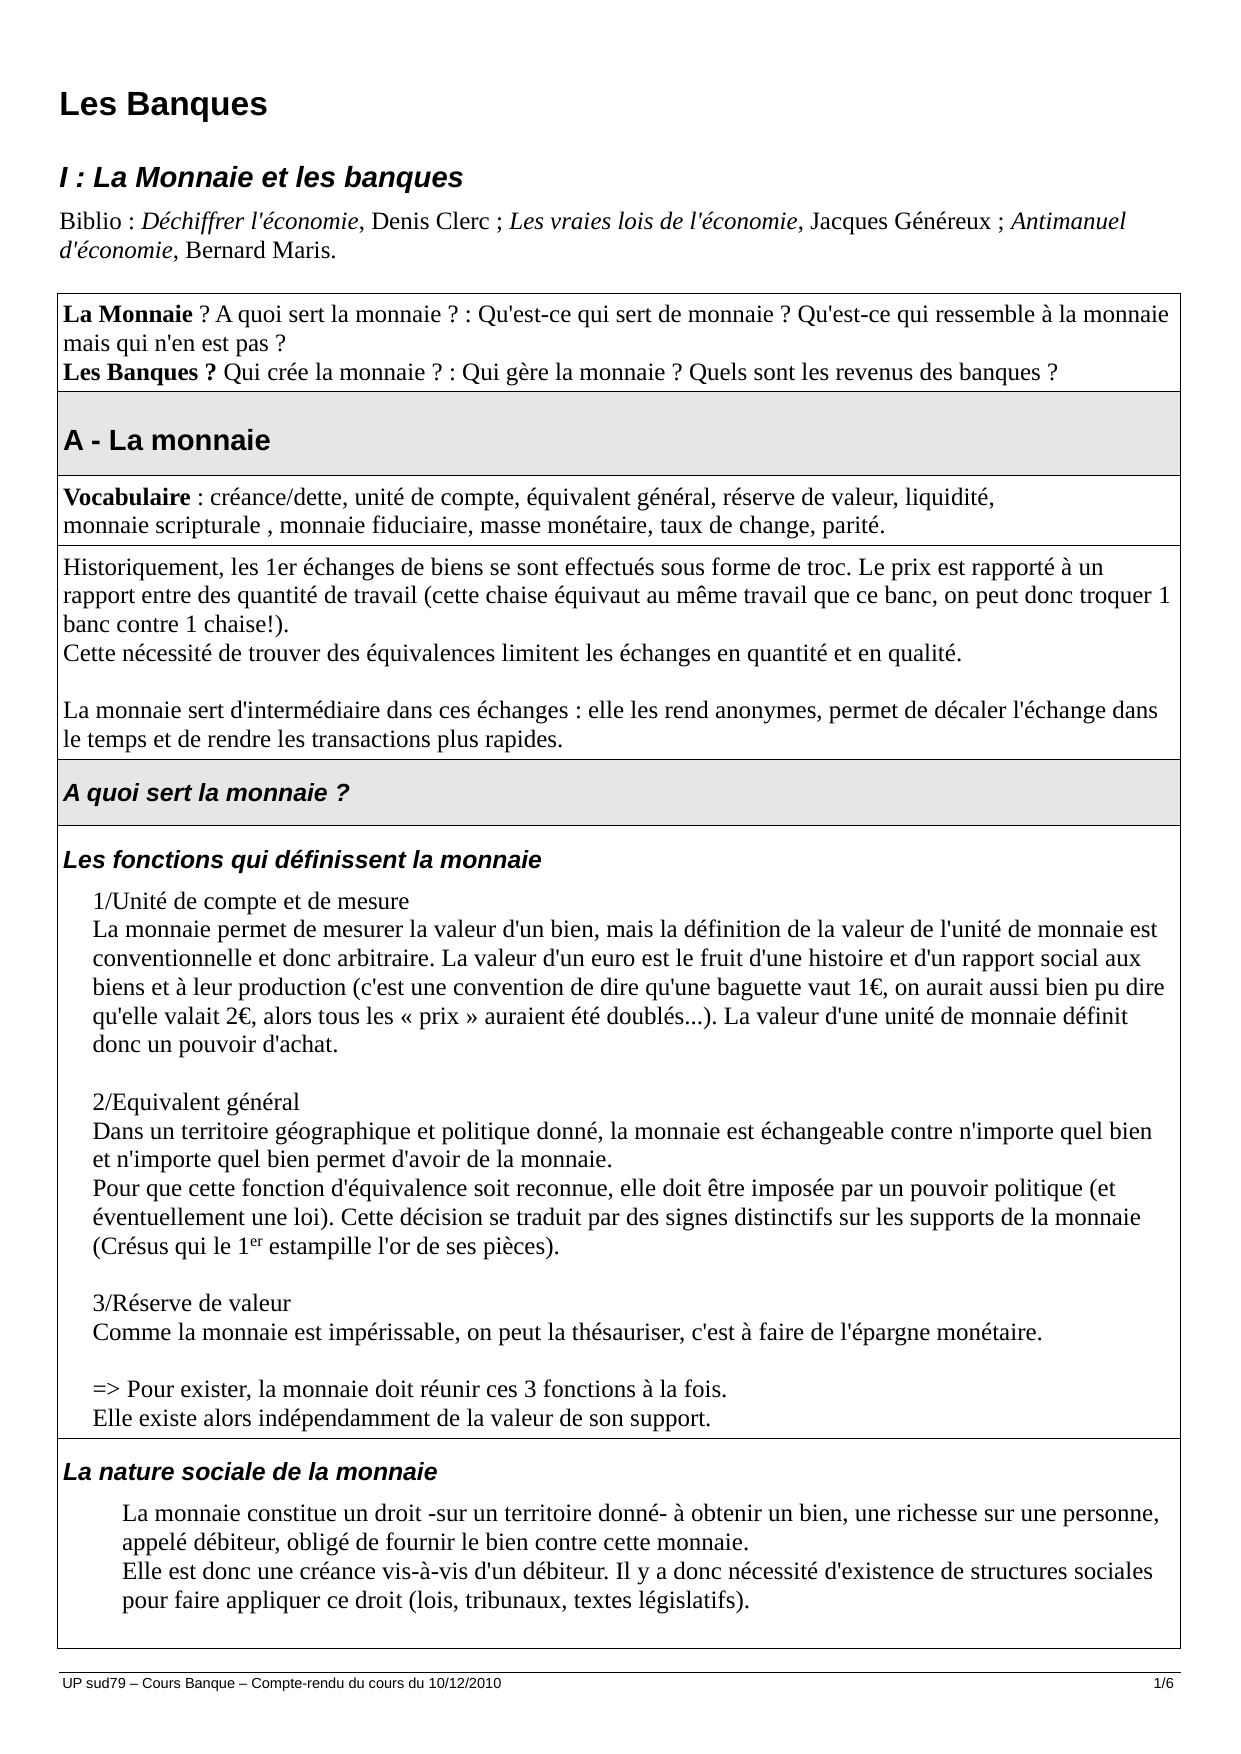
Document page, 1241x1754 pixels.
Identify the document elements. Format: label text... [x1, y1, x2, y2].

subtitle Les Banques [59, 84, 1181, 123]
table_cell Historiquement, les 1er échanges de biens se sont effectués sous forme de troc. Le prix est rapporté à un rapport entre des quantité de travail (cette chaise équivaut au même travail que ce banc, on peut donc troquer 1 banc contre 1 chaise!). Cette nécessité de trouver des équivalences limitent les échanges en quantité et en qualité. La monnaie sert d'intermédiaire dans ces échanges : elle les rend anonymes, permet de décaler l'échange dans le temps et de rendre les transactions plus rapides. [58, 546, 1180, 758]
table_cell A - La monnaie [58, 392, 1180, 475]
table_cell A quoi sert la monnaie ? [58, 760, 1180, 825]
subtitle I : La Monnaie et les banques [59, 160, 1181, 194]
table_cell La nature sociale de la monnaie La monnaie constitue un droit -sur un territoire donné- à obtenir un bien, une richesse sur une personne, appelé débiteur, obligé de fournir le bien contre cette monnaie. Elle est donc une créance vis-à-vis d'un débiteur. Il y a donc nécessité d'existence de structures sociales pour faire appliquer ce droit (lois, tribunaux, textes législatifs). [58, 1439, 1180, 1648]
text Biblio : Déchiffrer l'économie, Denis Clerc ; Les vraies lois de l'économie, Jacques Généreux ; Antimanuel d'économie, Bernard Maris. [59, 206, 1181, 264]
table_cell Les fonctions qui définissent la monnaie 1/Unité de compte et de mesure La monnaie permet de mesurer la valeur d'un bien, mais la définition de la valeur de l'unité de monnaie est conventionnelle et donc arbitraire. La valeur d'un euro est le fruit d'une histoire et d'un rapport social aux biens et à leur production (c'est une convention de dire qu'une baguette vaut 1€, on aurait aussi bien pu dire qu'elle valait 2€, alors tous les « prix » auraient été doublés...). La valeur d'une unité de monnaie définit donc un pouvoir d'achat. 2/Equivalent général Dans un territoire géographique et politique donné, la monnaie est échangeable contre n'importe quel bien et n'importe quel bien permet d'avoir de la monnaie. Pour que cette fonction d'équivalence soit reconnue, elle doit être imposée par un pouvoir politique (et éventuellement une loi). Cette décision se traduit par des signes distinctifs sur les supports de la monnaie (Crésus qui le 1er estampille l'or de ses pièces). 3/Réserve de valeur Comme la monnaie est impérissable, on peut la thésauriser, c'est à faire de l'épargne monétaire. => Pour exister, la monnaie doit réunir ces 3 fonctions à la fois. Elle existe alors indépendamment de la valeur de son support. [58, 826, 1180, 1438]
table_header La Monnaie ? A quoi sert la monnaie ? : Qu'est-ce qui sert de monnaie ? Qu'est-ce qui ressemble à la monnaie mais qui n'en est pas ? Les Banques ? Qui crée la monnaie ? : Qui gère la monnaie ? Quels sont les revenus des banques ? [58, 294, 1180, 391]
table_cell Vocabulaire : créance/dette, unité de compte, équivalent général, réserve de valeur, liquidité, monnaie scripturale , monnaie fiduciaire, masse monétaire, taux de change, parité. [58, 476, 1180, 545]
